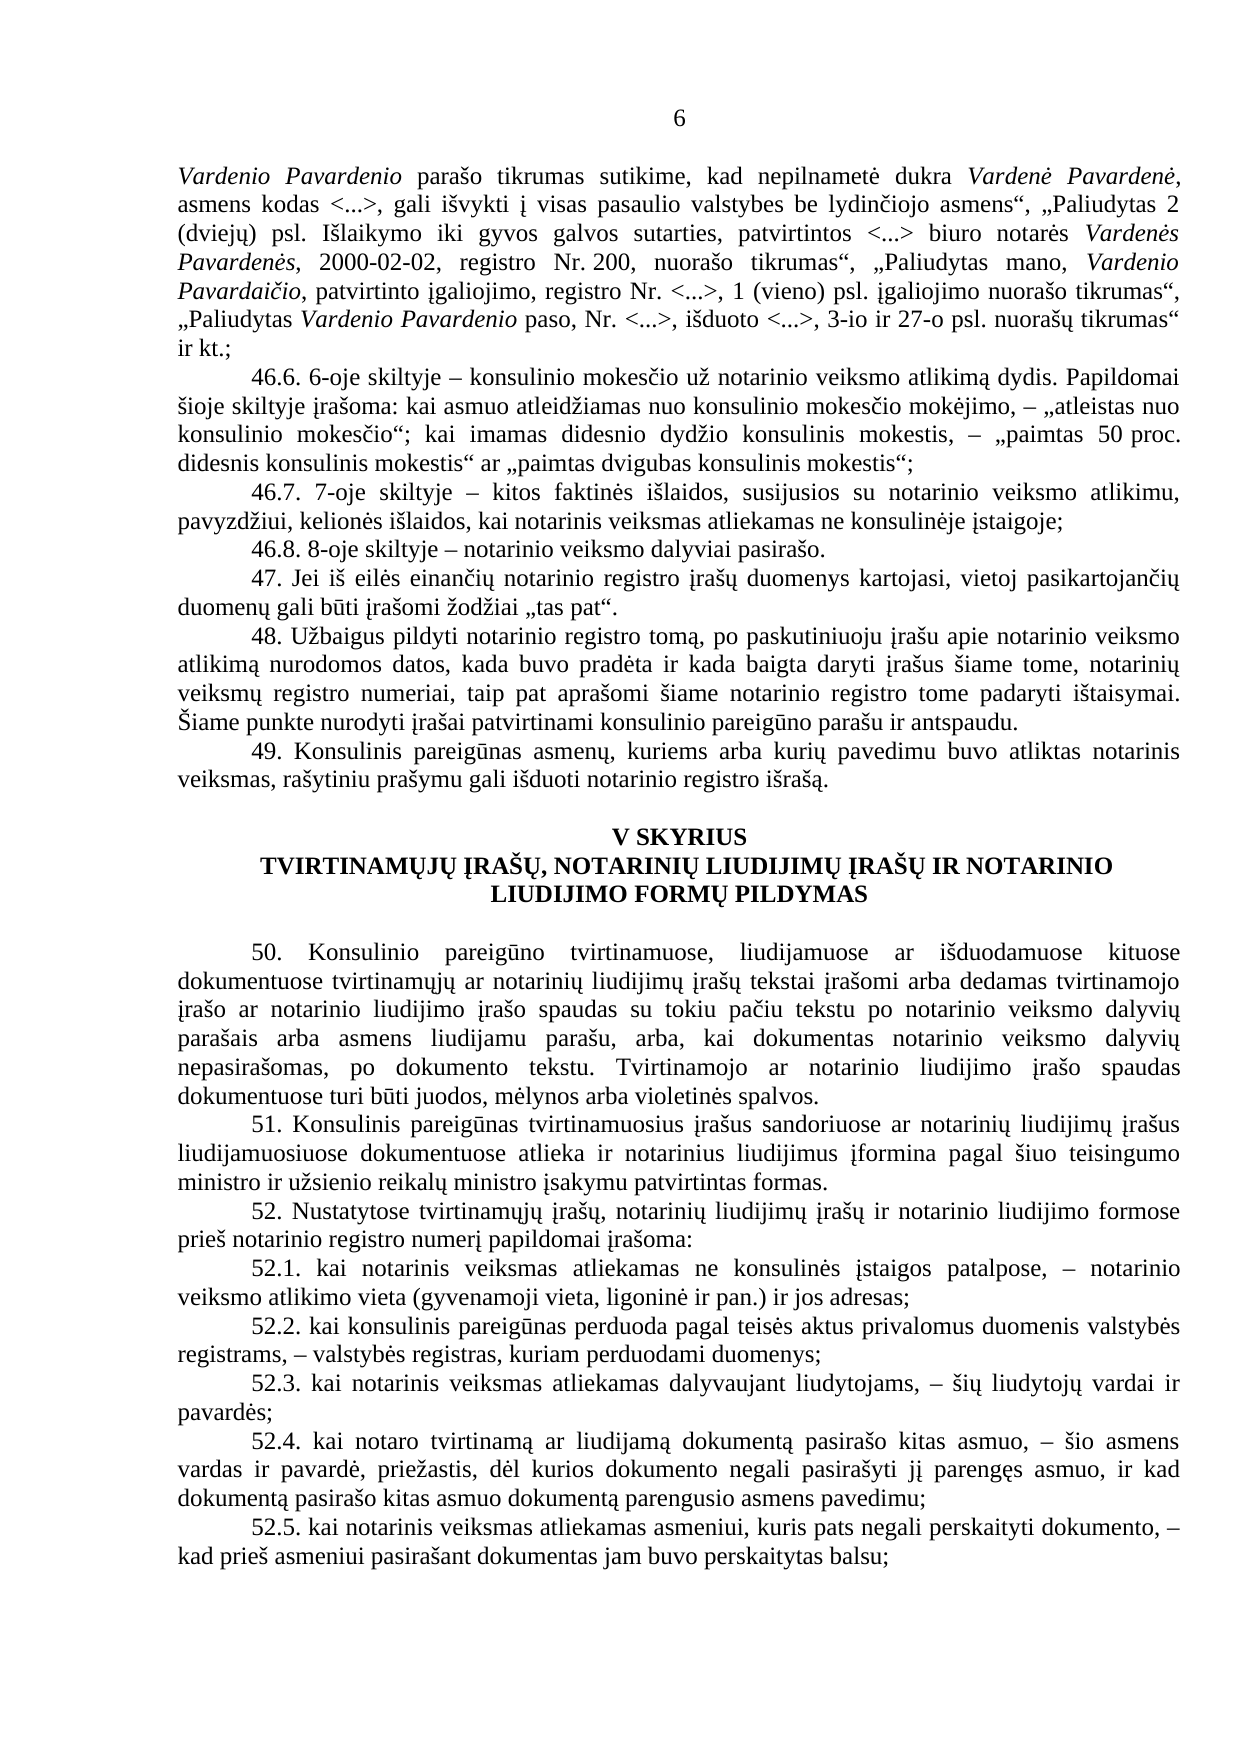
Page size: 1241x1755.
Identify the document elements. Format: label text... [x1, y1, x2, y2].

text 46.8. 8-oje skiltyje – notarinio veiksmo dalyviai pasirašo. [177, 534, 1181, 563]
text 48. Užbaigus pildyti notarinio registro tomą, po paskutiniuoju įrašu apie notarinio veiksmo atlikimą nurodomos datos, kada buvo pradėta ir kada baigta daryti įrašus šiame tome, notarinių veiksmų registro numeriai, taip pat aprašomi šiame notarinio registro tome padaryti ištaisymai. Šiame punkte nurodyti įrašai patvirtinami konsulinio pareigūno parašu ir antspaudu. [177, 621, 1181, 736]
text 49. Konsulinis pareigūnas asmenų, kuriems arba kurių pavedimu buvo atliktas notarinis veiksmas, rašytiniu prašymu gali išduoti notarinio registro išrašą. [177, 736, 1181, 793]
text 52.1. kai notarinis veiksmas atliekamas ne konsulinės įstaigos patalpose, – notarinio veiksmo atlikimo vieta (gyvenamoji vieta, ligoninė ir pan.) ir jos adresas; [177, 1253, 1181, 1311]
text 52.5. kai notarinis veiksmas atliekamas asmeniui, kuris pats negali perskaityti dokumento, – kad prieš asmeniui pasirašant dokumentas jam buvo perskaitytas balsu; [177, 1512, 1181, 1569]
text 50. Konsulinio pareigūno tvirtinamuose, liudijamuose ar išduodamuose kituose dokumentuose tvirtinamųjų ar notarinių liudijimų įrašų tekstai įrašomi arba dedamas tvirtinamojo įrašo ar notarinio liudijimo įrašo spaudas su tokiu pačiu tekstu po notarinio veiksmo dalyvių parašais arba asmens liudijamu parašu, arba, kai dokumentas notarinio veiksmo dalyvių nepasirašomas, po dokumento tekstu. Tvirtinamojo ar notarinio liudijimo įrašo spaudas dokumentuose turi būti juodos, mėlynos arba violetinės spalvos. [177, 937, 1181, 1109]
text V SKYRIUS [177, 822, 1181, 851]
text 46.6. 6-oje skiltyje – konsulinio mokesčio už notarinio veiksmo atlikimą dydis. Papildomai šioje skiltyje įrašoma: kai asmuo atleidžiamas nuo konsulinio mokesčio mokėjimo, – „atleistas nuo konsulinio mokesčio“; kai imamas didesnio dydžio konsulinis mokestis, – „paimtas 50 proc. didesnis konsulinis mokestis“ ar „paimtas dvigubas konsulinis mokestis“; [177, 362, 1181, 477]
text 52.3. kai notarinis veiksmas atliekamas dalyvaujant liudytojams, – šių liudytojų vardai ir pavardės; [177, 1368, 1181, 1426]
text 52.4. kai notaro tvirtinamą ar liudijamą dokumentą pasirašo kitas asmuo, – šio asmens vardas ir pavardė, priežastis, dėl kurios dokumento negali pasirašyti jį parengęs asmuo, ir kad dokumentą pasirašo kitas asmuo dokumentą parengusio asmens pavedimu; [177, 1426, 1181, 1512]
text TVIRTINAMŲJŲ ĮRAŠŲ, NOTARINIŲ LIUDIJIMŲ ĮRAŠŲ IR NOTARINIO LIUDIJIMO FORMŲ PILDYMAS [177, 851, 1181, 908]
text 51. Konsulinis pareigūnas tvirtinamuosius įrašus sandoriuose ar notarinių liudijimų įrašus liudijamuosiuose dokumentuose atlieka ir notarinius liudijimus įformina pagal šiuo teisingumo ministro ir užsienio reikalų ministro įsakymu patvirtintas formas. [177, 1109, 1181, 1196]
text 47. Jei iš eilės einančių notarinio registro įrašų duomenys kartojasi, vietoj pasikartojančių duomenų gali būti įrašomi žodžiai „tas pat“. [177, 563, 1181, 621]
text Vardenio Pavardenio parašo tikrumas sutikime, kad nepilnametė dukra Vardenė Pavardenė, asmens kodas <...>, gali išvykti į visas pasaulio valstybes be lydinčiojo asmens“, „Paliudytas 2 (dviejų) psl. Išlaikymo iki gyvos galvos sutarties, patvirtintos <...> biuro notarės Vardenės Pavardenės, 2000-02-02, registro Nr. 200, nuorašo tikrumas“, „Paliudytas mano, Vardenio Pavardaičio, patvirtinto įgaliojimo, registro Nr. <...>, 1 (vieno) psl. įgaliojimo nuorašo tikrumas“, „Paliudytas Vardenio Pavardenio paso, Nr. <...>, išduoto <...>, 3-io ir 27-o psl. nuorašų tikrumas“ ir kt.; [177, 161, 1181, 362]
text 52.2. kai konsulinis pareigūnas perduoda pagal teisės aktus privalomus duomenis valstybės registrams, – valstybės registras, kuriam perduodami duomenys; [177, 1311, 1181, 1368]
text 46.7. 7-oje skiltyje – kitos faktinės išlaidos, susijusios su notarinio veiksmo atlikimu, pavyzdžiui, kelionės išlaidos, kai notarinis veiksmas atliekamas ne konsulinėje įstaigoje; [177, 477, 1181, 534]
text 52. Nustatytose tvirtinamųjų įrašų, notarinių liudijimų įrašų ir notarinio liudijimo formose prieš notarinio registro numerį papildomai įrašoma: [177, 1196, 1181, 1253]
